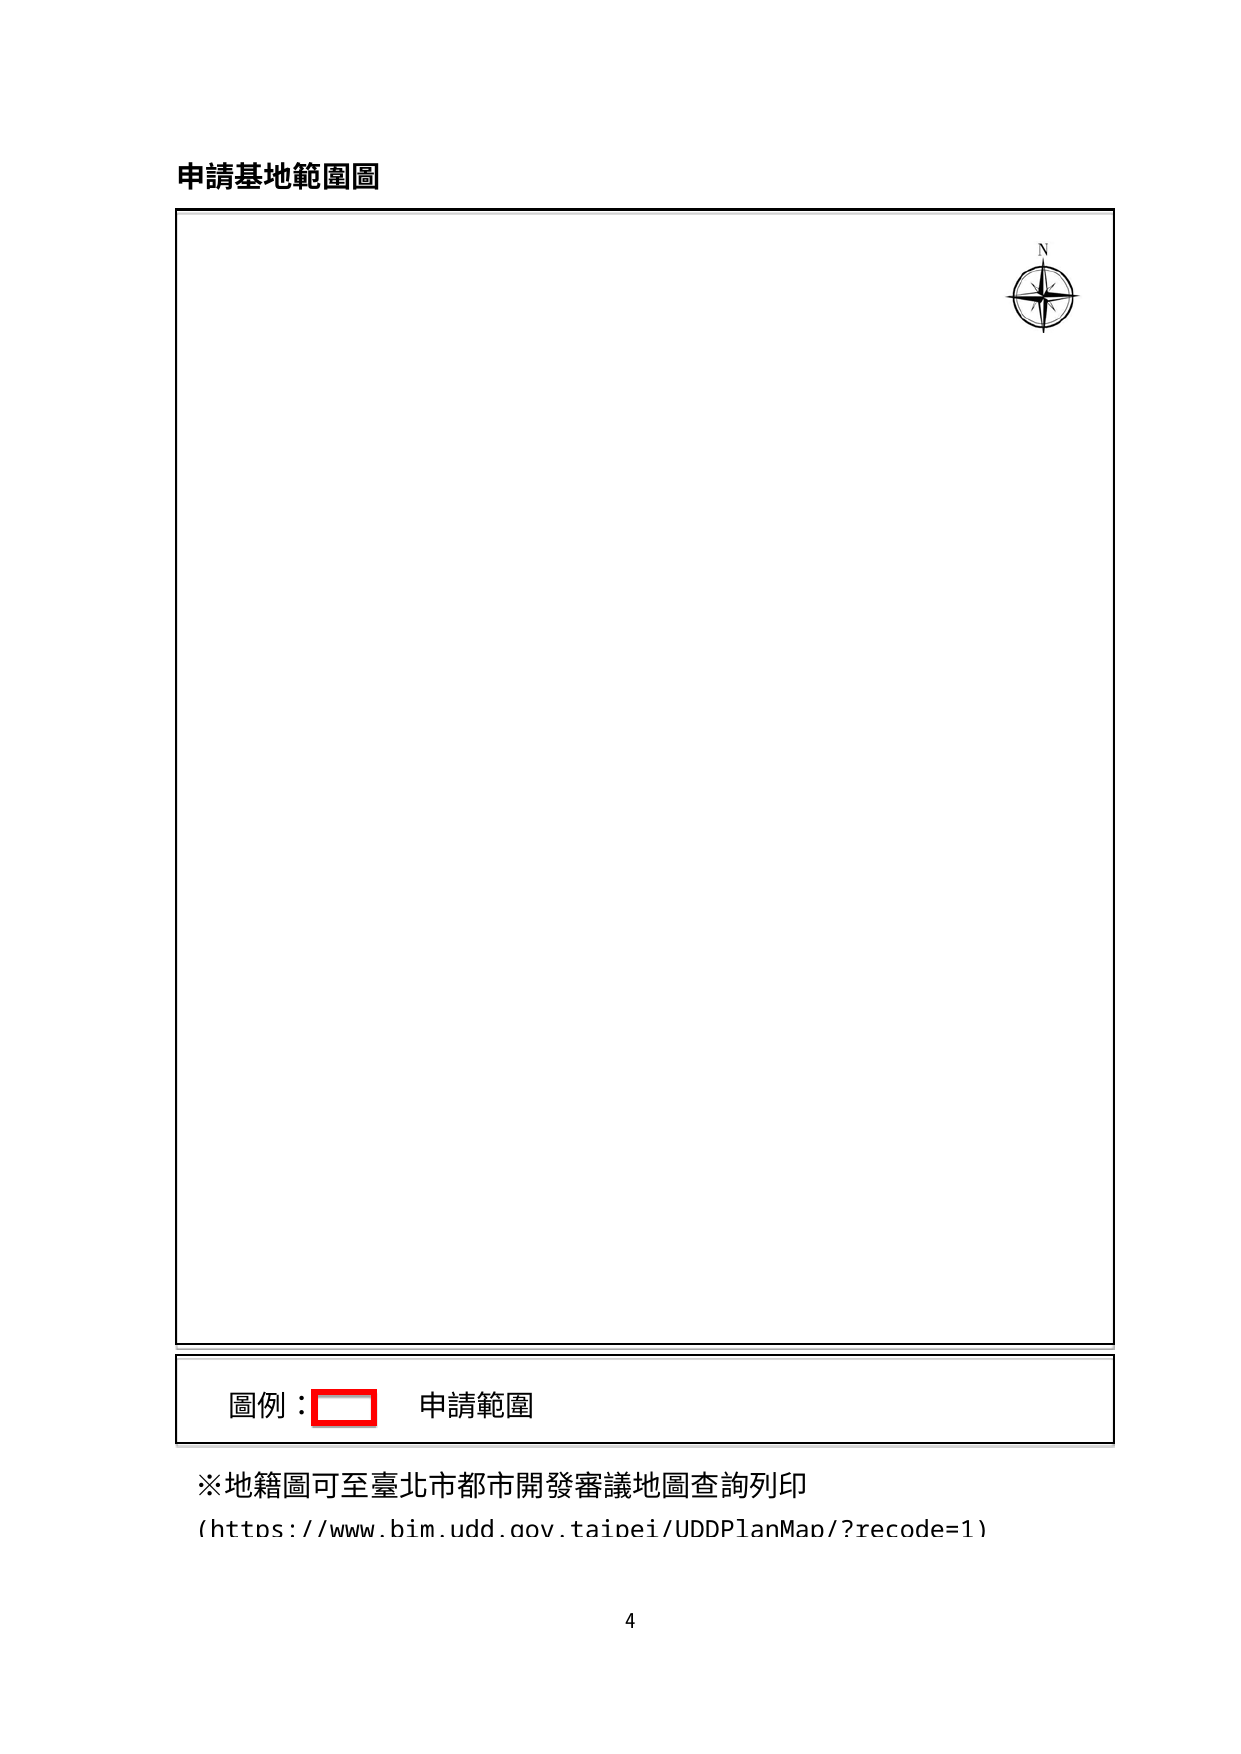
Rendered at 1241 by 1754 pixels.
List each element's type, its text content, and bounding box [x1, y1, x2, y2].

text ※地籍圖可至臺北市都市開發審議地圖查詢列印 [195, 1463, 1005, 1505]
text 圖例： 申請範圍 [178, 1390, 311, 1423]
text 圖例： 申請範圍 [377, 1390, 1086, 1423]
text 圖例： 申請範圍 [319, 1400, 369, 1420]
text 申請基地範圍圖 [176, 150, 1086, 196]
text (https://www.bim.udd.gov.taipei/UDDPlanMap/?recode=1) [195, 1511, 1005, 1537]
